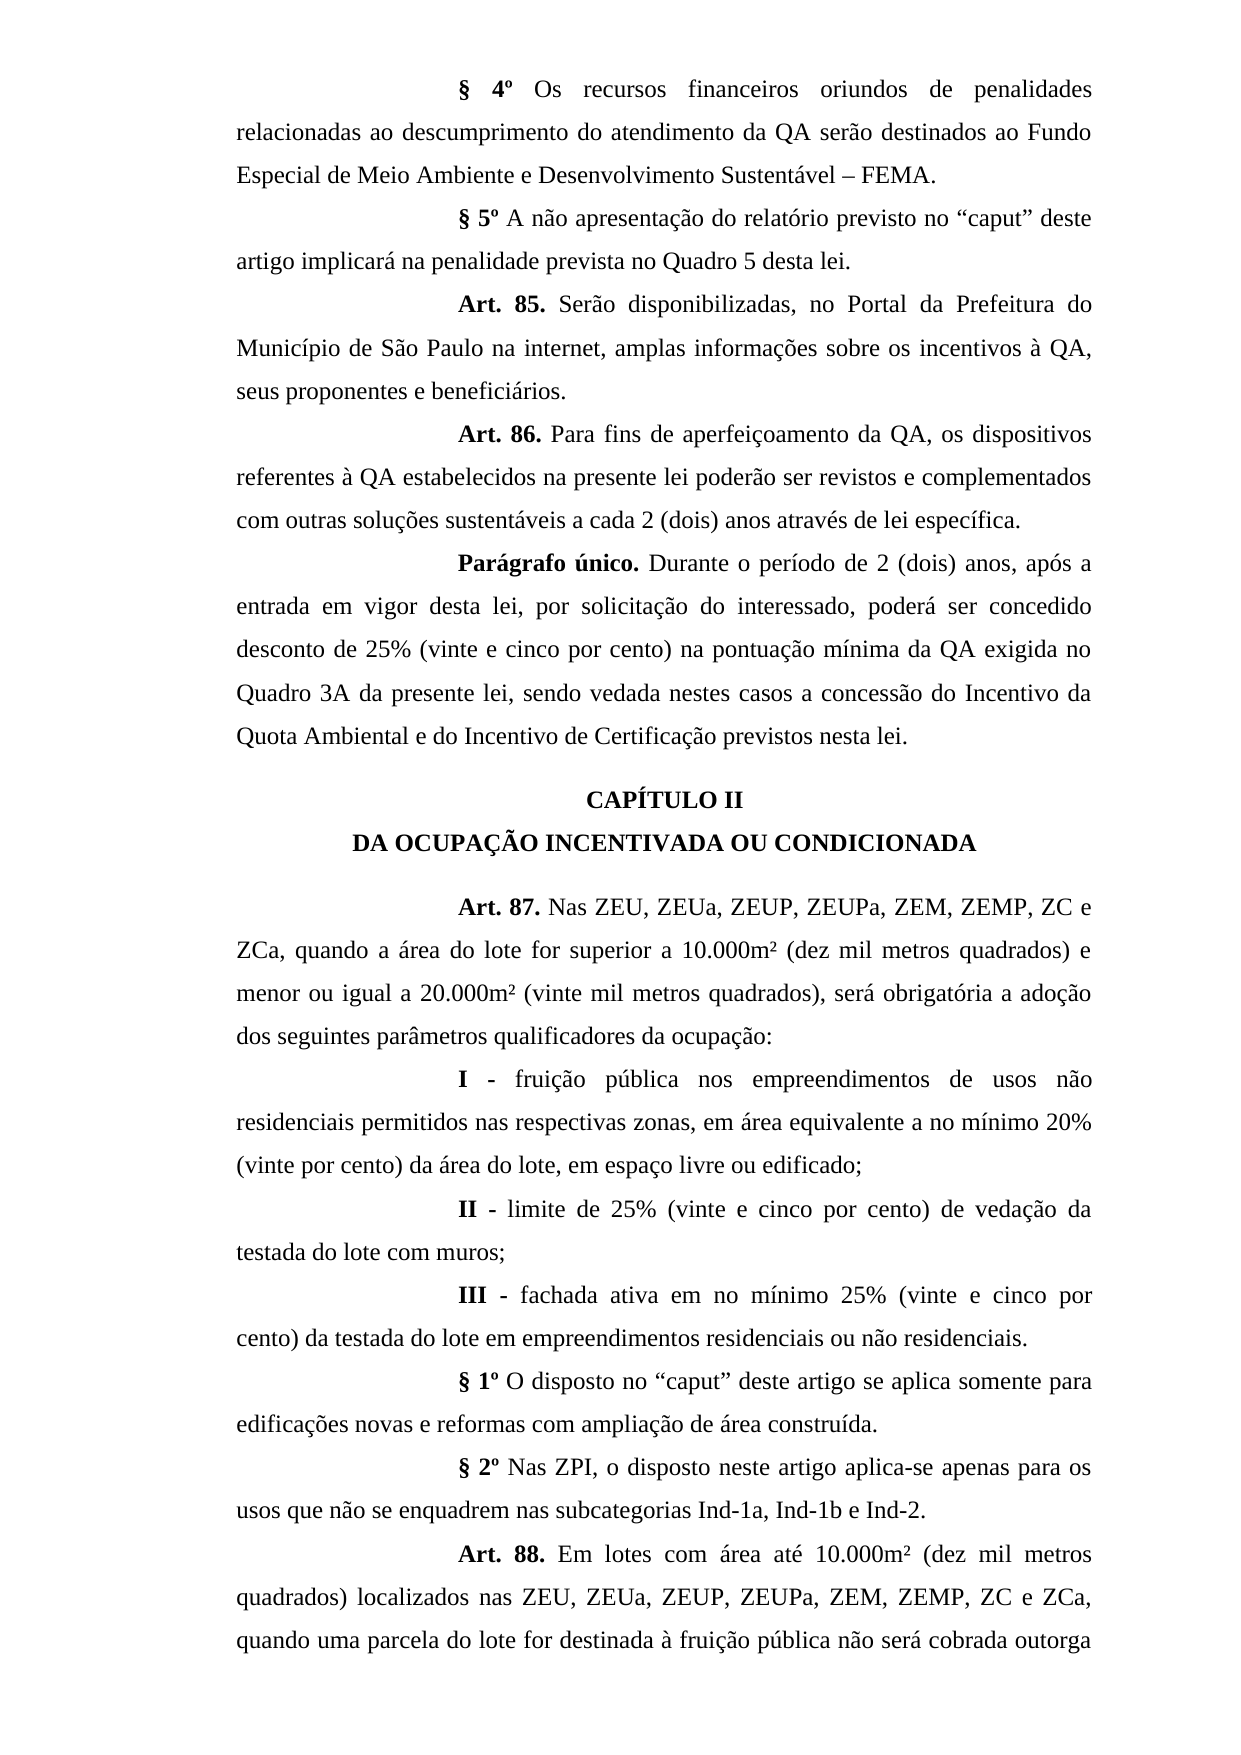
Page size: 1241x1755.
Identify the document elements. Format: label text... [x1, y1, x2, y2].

text § 2º Nas ZPI, o disposto neste artigo aplica-se apenas para os usos que não se enquadrem nas subcategorias Ind-1a, Ind-1b e Ind-2. [236, 1452, 1093, 1524]
text § 1º O disposto no “caput” deste artigo se aplica somente para edificações novas e reformas com ampliação de área construída. [236, 1366, 1093, 1438]
text I - fruição pública nos empreendimentos de usos não residenciais permitidos nas respectivas zonas, em área equivalente a no mínimo 20% (vinte por cento) da área do lote, em espaço livre ou edificado; [236, 1064, 1093, 1179]
text II - limite de 25% (vinte e cinco por cento) de vedação da testada do lote com muros; [236, 1194, 1093, 1266]
text DA OCUPAÇÃO INCENTIVADA OU CONDICIONADA [236, 828, 1093, 857]
text § 5º A não apresentação do relatório previsto no “caput” deste artigo implicará na penalidade prevista no Quadro 5 desta lei. [236, 203, 1093, 275]
text Parágrafo único. Durante o período de 2 (dois) anos, após a entrada em vigor desta lei, por solicitação do interessado, poderá ser concedido desconto de 25% (vinte e cinco por cento) na pontuação mínima da QA exigida no Quadro 3A da presente lei, sendo vedada nestes casos a concessão do Incentivo da Quota Ambiental e do Incentivo de Certificação previstos nesta lei. [236, 548, 1093, 749]
text III - fachada ativa em no mínimo 25% (vinte e cinco por cento) da testada do lote em empreendimentos residenciais ou não residenciais. [236, 1280, 1093, 1352]
text § 4º Os recursos financeiros oriundos de penalidades relacionadas ao descumprimento do atendimento da QA serão destinados ao Fundo Especial de Meio Ambiente e Desenvolvimento Sustentável – FEMA. [236, 74, 1093, 189]
text CAPÍTULO II [236, 785, 1093, 813]
text Art. 87. Nas ZEU, ZEUa, ZEUP, ZEUPa, ZEM, ZEMP, ZC e ZCa, quando a área do lote for superior a 10.000m² (dez mil metros quadrados) e menor ou igual a 20.000m² (vinte mil metros quadrados), será obrigatória a adoção dos seguintes parâmetros qualificadores da ocupação: [236, 892, 1093, 1050]
text Art. 85. Serão disponibilizadas, no Portal da Prefeitura do Município de São Paulo na internet, amplas informações sobre os incentivos à QA, seus proponentes e beneficiários. [236, 289, 1093, 404]
text Art. 86. Para fins de aperfeiçoamento da QA, os dispositivos referentes à QA estabelecidos na presente lei poderão ser revistos e complementados com outras soluções sustentáveis a cada 2 (dois) anos através de lei específica. [236, 419, 1093, 534]
text Art. 88. Em lotes com área até 10.000m² (dez mil metros quadrados) localizados nas ZEU, ZEUa, ZEUP, ZEUPa, ZEM, ZEMP, ZC e ZCa, quando uma parcela do lote for destinada à fruição pública não será cobrada outorga [236, 1539, 1093, 1654]
